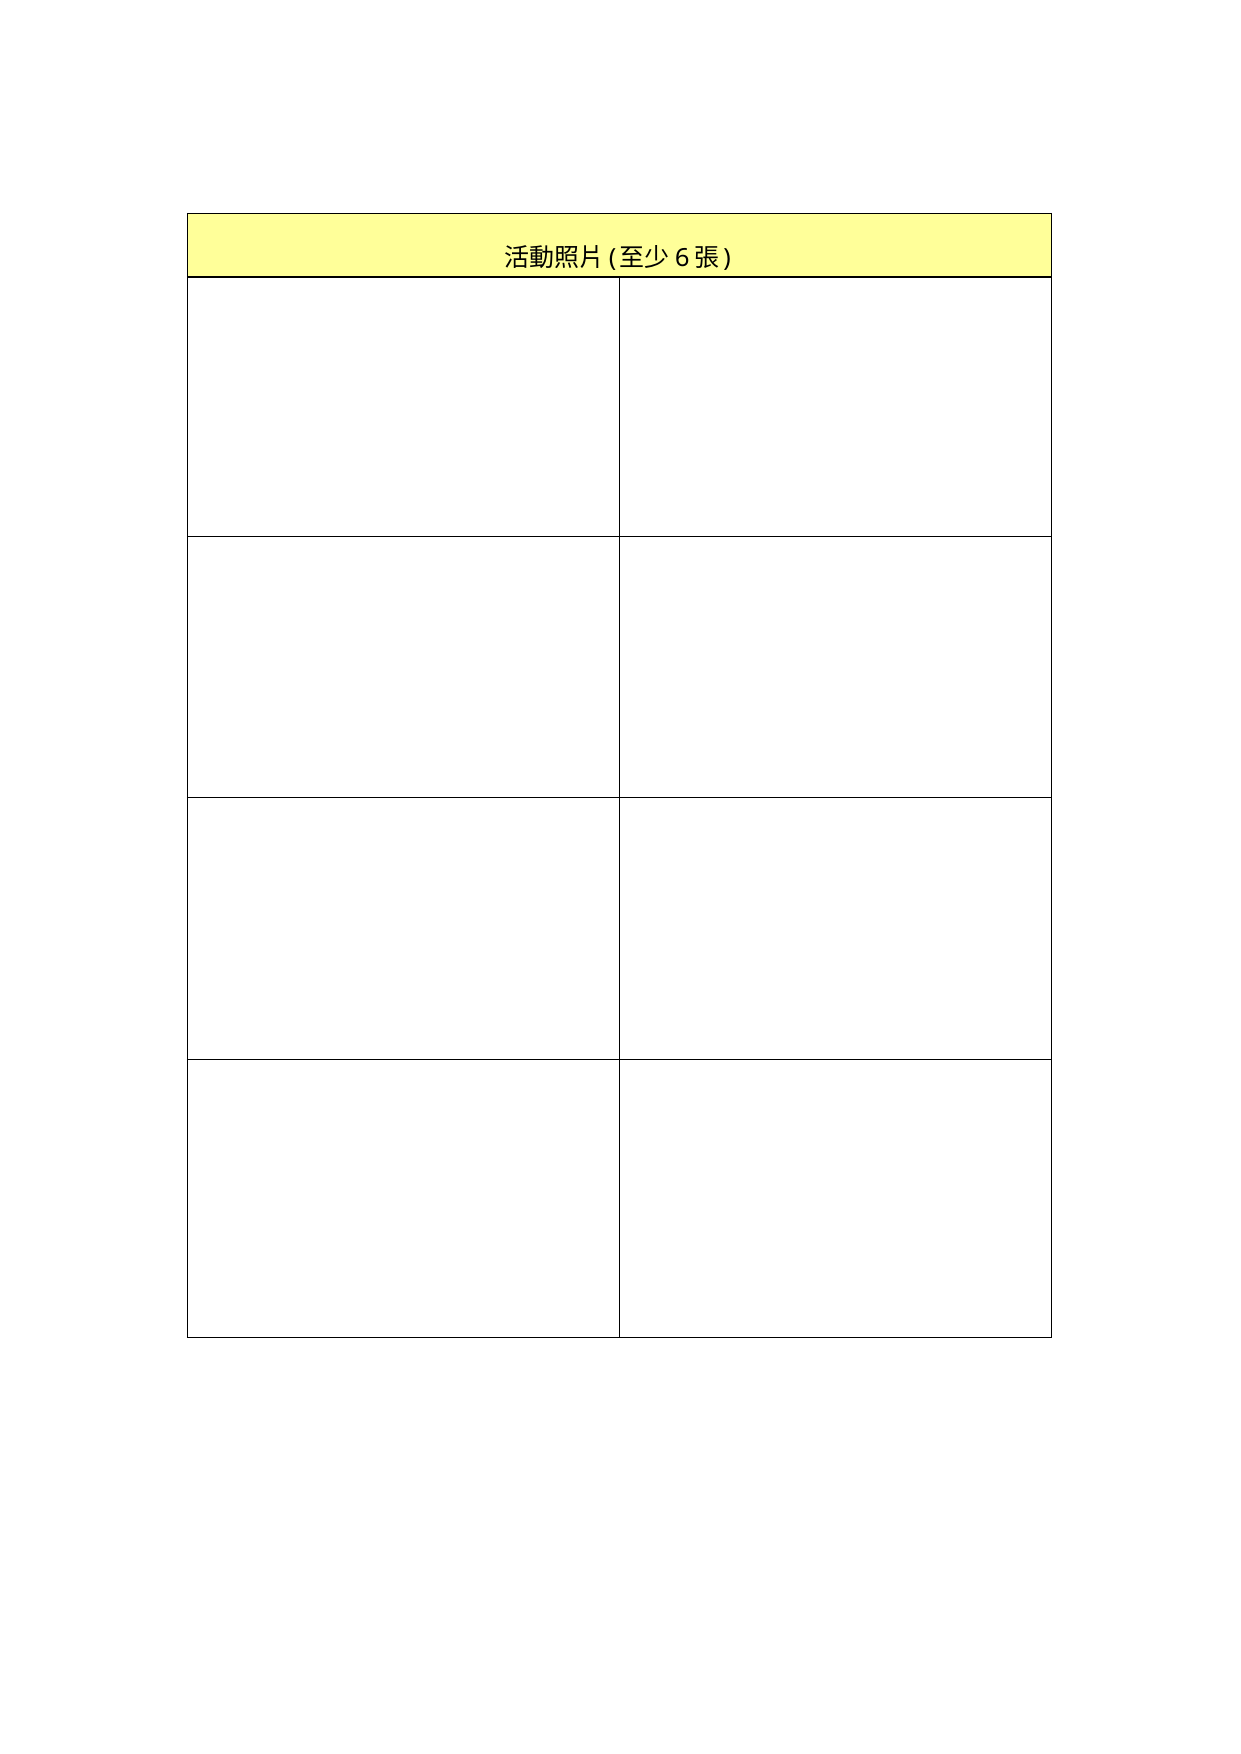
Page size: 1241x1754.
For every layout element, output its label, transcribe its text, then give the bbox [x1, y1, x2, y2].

table_cell [620, 1060, 1051, 1337]
table_cell [620, 537, 1051, 797]
table_cell [188, 798, 619, 1059]
table_cell [620, 798, 1051, 1059]
table_cell [188, 278, 619, 536]
table_cell [188, 1060, 619, 1337]
table_cell [188, 537, 619, 797]
table_cell [620, 278, 1051, 536]
table_header 活動照片(至少6張) [188, 214, 1051, 276]
